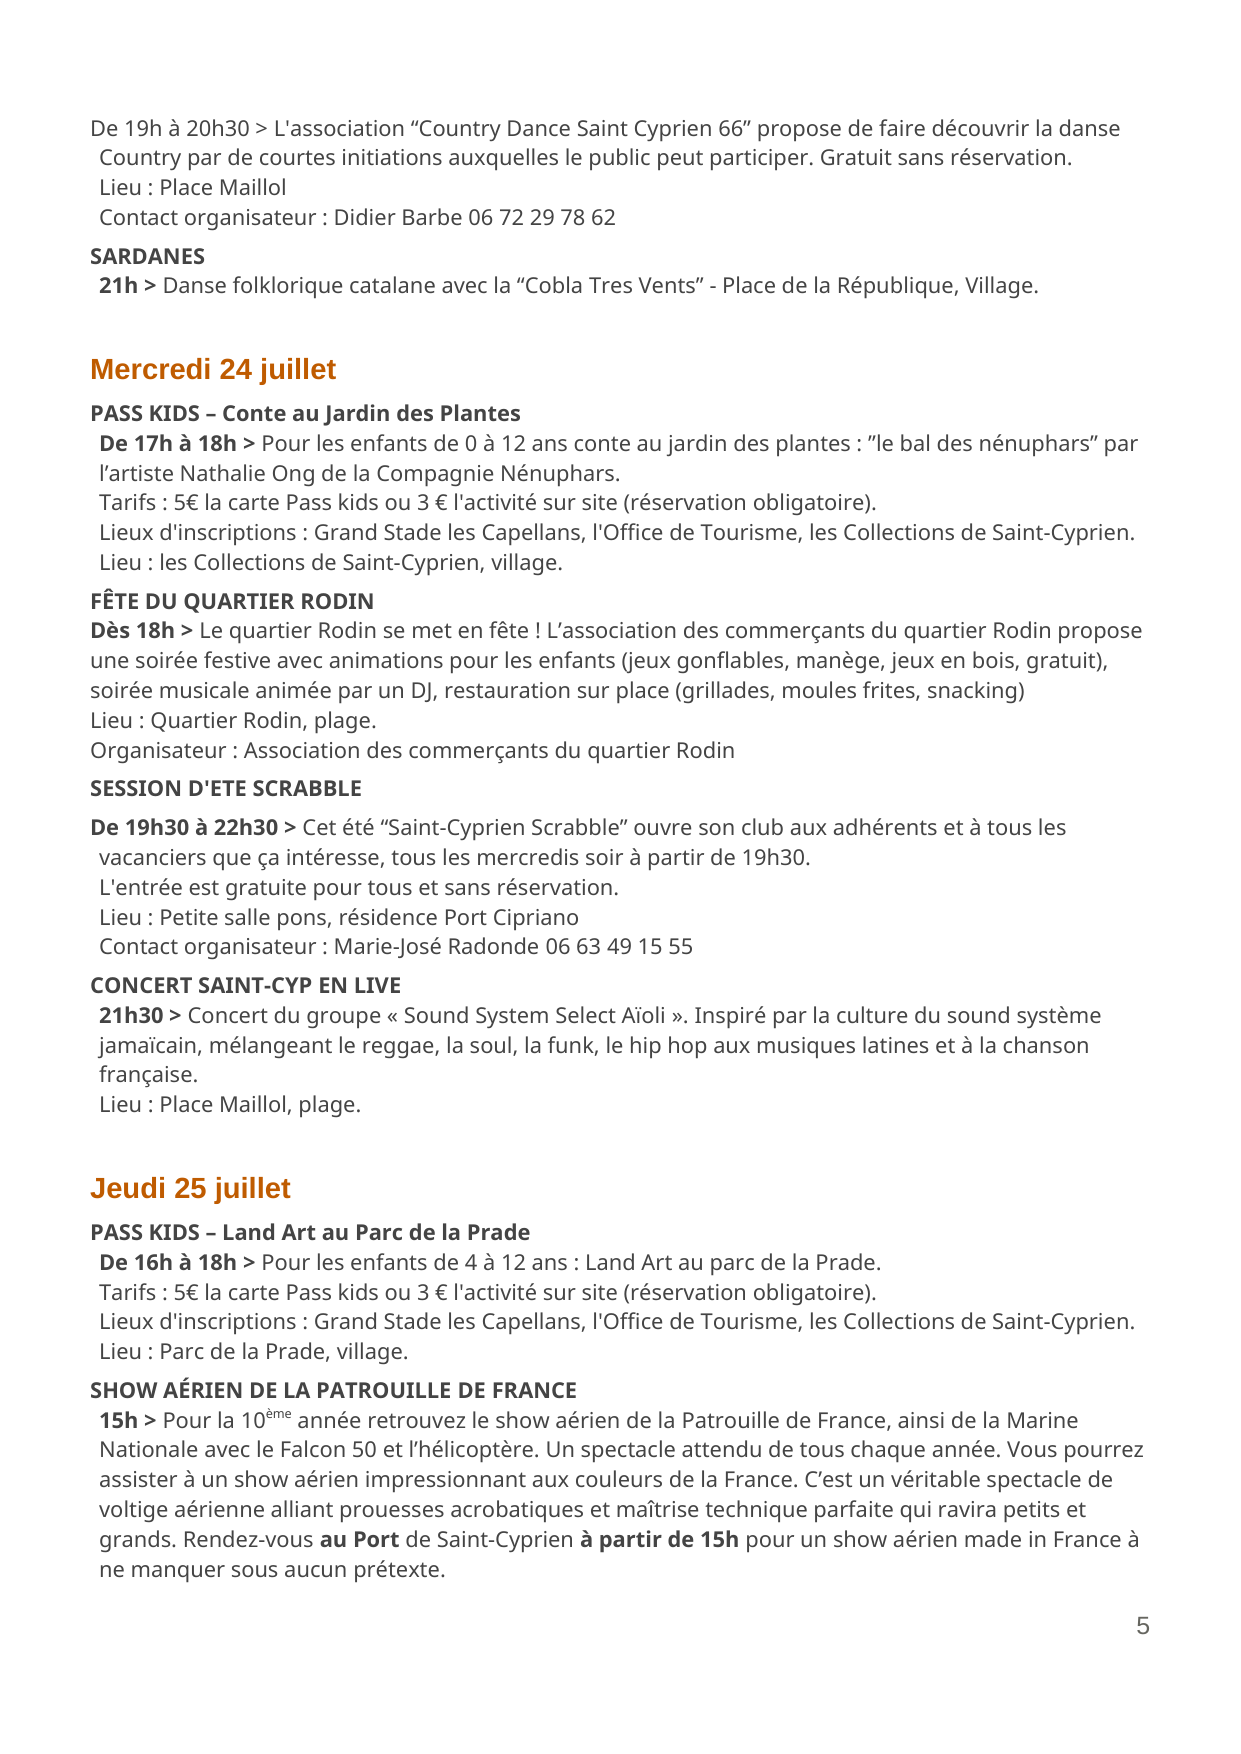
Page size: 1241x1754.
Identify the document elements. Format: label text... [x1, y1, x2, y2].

text SESSION D'ETE SCRABBLE [90, 773, 1150, 803]
subtitle Mercredi 24 juillet [90, 352, 1150, 386]
subtitle Jeudi 25 juillet [90, 1171, 1150, 1204]
text De 19h à 20h30 > L'association “Country Dance Saint Cyprien 66” propose de faire découvrir la danse Country par de courtes initiations auxquelles le public peut participer. Gratuit sans réservation. Lieu : Place Maillol Contact organisateur : Didier Barbe 06 72 29 78 62 [90, 112, 1150, 232]
text CONCERT SAINT-CYP EN LIVE 21h30 > Concert du groupe « Sound System Select Aïoli ». Inspiré par la culture du sound système jamaïcain, mélangeant le reggae, la soul, la funk, le hip hop aux musiques latines et à la chanson française. Lieu : Place Maillol, plage. [90, 970, 1150, 1119]
text FÊTE DU QUARTIER RODIN Dès 18h > Le quartier Rodin se met en fête ! L’association des commerçants du quartier Rodin propose une soirée festive avec animations pour les enfants (jeux gonflables, manège, jeux en bois, gratuit), soirée musicale animée par un DJ, restauration sur place (grillades, moules frites, snacking) Lieu : Quartier Rodin, plage. Organisateur : Association des commerçants du quartier Rodin [90, 586, 1150, 764]
text SHOW AÉRIEN DE LA PATROUILLE DE FRANCE 15h > Pour la 10ème année retrouvez le show aérien de la Patrouille de France, ainsi de la Marine Nationale avec le Falcon 50 et l’hélicoptère. Un spectacle attendu de tous chaque année. Vous pourrez assister à un show aérien impressionnant aux couleurs de la France. C’est un véritable spectacle de voltige aérienne alliant prouesses acrobatiques et maîtrise technique parfaite qui ravira petits et grands. Rendez-vous au Port de Saint-Cyprien à partir de 15h pour un show aérien made in France à ne manquer sous aucun prétexte. [90, 1375, 1150, 1583]
text PASS KIDS – Land Art au Parc de la Prade De 16h à 18h > Pour les enfants de 4 à 12 ans : Land Art au parc de la Prade. Tarifs : 5€ la carte Pass kids ou 3 € l'activité sur site (réservation obligatoire). Lieux d'inscriptions : Grand Stade les Capellans, l'Office de Tourisme, les Collections de Saint-Cyprien. Lieu : Parc de la Prade, village. [90, 1217, 1150, 1366]
text De 19h30 à 22h30 > Cet été “Saint-Cyprien Scrabble” ouvre son club aux adhérents et à tous les vacanciers que ça intéresse, tous les mercredis soir à partir de 19h30. L'entrée est gratuite pour tous et sans réservation. Lieu : Petite salle pons, résidence Port Cipriano Contact organisateur : Marie-José Radonde 06 63 49 15 55 [90, 812, 1150, 961]
text SARDANES 21h > Danse folklorique catalane avec la “Cobla Tres Vents” - Place de la République, Village. [90, 241, 1150, 300]
text PASS KIDS – Conte au Jardin des Plantes De 17h à 18h > Pour les enfants de 0 à 12 ans conte au jardin des plantes : ”le bal des nénuphars” par l’artiste Nathalie Ong de la Compagnie Nénuphars. Tarifs : 5€ la carte Pass kids ou 3 € l'activité sur site (réservation obligatoire). Lieux d'inscriptions : Grand Stade les Capellans, l'Office de Tourisme, les Collections de Saint-Cyprien. Lieu : les Collections de Saint-Cyprien, village. [90, 398, 1150, 577]
